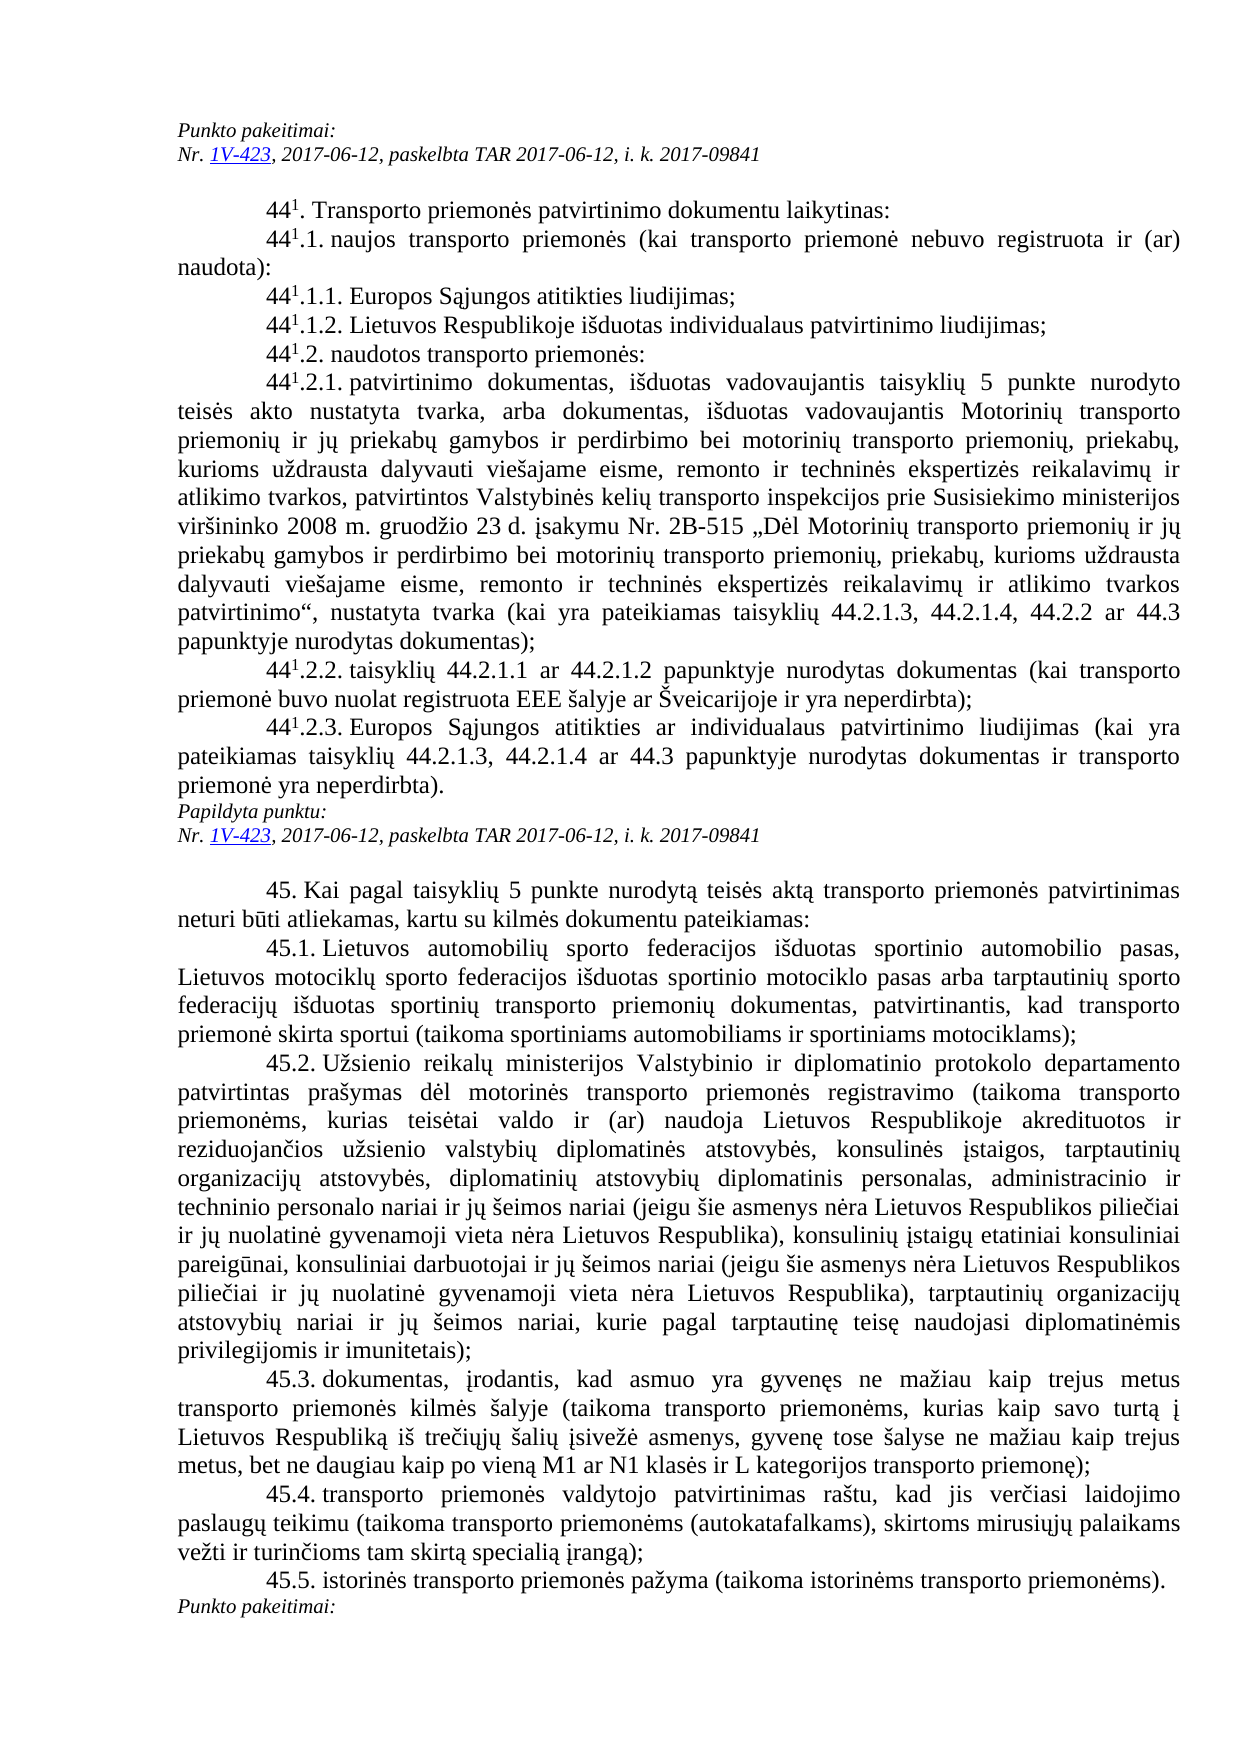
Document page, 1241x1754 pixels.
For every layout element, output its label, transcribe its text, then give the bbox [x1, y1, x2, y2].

text 441.1. naujos transporto priemonės (kai transporto priemonė nebuvo registruota ir (ar) naudota): [177, 224, 1181, 281]
text 45.4. transporto priemonės valdytojo patvirtinimas raštu, kad jis verčiasi laidojimo paslaugų teikimu (taikoma transporto priemonėms (autokatafalkams), skirtoms mirusiųjų palaikams vežti ir turinčioms tam skirtą specialią įrangą); [177, 1479, 1181, 1566]
text Nr. 1V-423, 2017-06-12, paskelbta TAR 2017-06-12, i. k. 2017-09841 [177, 142, 1181, 166]
text Punkto pakeitimai: [177, 1594, 1181, 1618]
text 441.2.1. patvirtinimo dokumentas, išduotas vadovaujantis taisyklių 5 punkte nurodyto teisės akto nustatyta tvarka, arba dokumentas, išduotas vadovaujantis Motorinių transporto priemonių ir jų priekabų gamybos ir perdirbimo bei motorinių transporto priemonių, priekabų, kurioms uždrausta dalyvauti viešajame eisme, remonto ir techninės ekspertizės reikalavimų ir atlikimo tvarkos, patvirtintos Valstybinės kelių transporto inspekcijos prie Susisiekimo ministerijos viršininko 2008 m. gruodžio 23 d. įsakymu Nr. 2B-515 „Dėl Motorinių transporto priemonių ir jų priekabų gamybos ir perdirbimo bei motorinių transporto priemonių, priekabų, kurioms uždrausta dalyvauti viešajame eisme, remonto ir techninės ekspertizės reikalavimų ir atlikimo tvarkos patvirtinimo“, nustatyta tvarka (kai yra pateikiamas taisyklių 44.2.1.3, 44.2.1.4, 44.2.2 ar 44.3 papunktyje nurodytas dokumentas); [177, 367, 1181, 655]
text 45.5. istorinės transporto priemonės pažyma (taikoma istorinėms transporto priemonėms). [177, 1566, 1181, 1594]
text Papildyta punktu: [177, 799, 1181, 823]
text 441.1.1. Europos Sąjungos atitikties liudijimas; [177, 281, 1181, 310]
text 441.2.2. taisyklių 44.2.1.1 ar 44.2.1.2 papunktyje nurodytas dokumentas (kai transporto priemonė buvo nuolat registruota EEE šalyje ar Šveicarijoje ir yra neperdirbta); [177, 655, 1181, 712]
text 45.2. Užsienio reikalų ministerijos Valstybinio ir diplomatinio protokolo departamento patvirtintas prašymas dėl motorinės transporto priemonės registravimo (taikoma transporto priemonėms, kurias teisėtai valdo ir (ar) naudoja Lietuvos Respublikoje akredituotos ir reziduojančios užsienio valstybių diplomatinės atstovybės, konsulinės įstaigos, tarptautinių organizacijų atstovybės, diplomatinių atstovybių diplomatinis personalas, administracinio ir techninio personalo nariai ir jų šeimos nariai (jeigu šie asmenys nėra Lietuvos Respublikos piliečiai ir jų nuolatinė gyvenamoji vieta nėra Lietuvos Respublika), konsulinių įstaigų etatiniai konsuliniai pareigūnai, konsuliniai darbuotojai ir jų šeimos nariai (jeigu šie asmenys nėra Lietuvos Respublikos piliečiai ir jų nuolatinė gyvenamoji vieta nėra Lietuvos Respublika), tarptautinių organizacijų atstovybių nariai ir jų šeimos nariai, kurie pagal tarptautinę teisę naudojasi diplomatinėmis privilegijomis ir imunitetais); [177, 1048, 1181, 1364]
text Nr. 1V-423, 2017-06-12, paskelbta TAR 2017-06-12, i. k. 2017-09841 [177, 823, 1181, 847]
text Punkto pakeitimai: [177, 118, 1181, 142]
text 45.1. Lietuvos automobilių sporto federacijos išduotas sportinio automobilio pasas, Lietuvos motociklų sporto federacijos išduotas sportinio motociklo pasas arba tarptautinių sporto federacijų išduotas sportinių transporto priemonių dokumentas, patvirtinantis, kad transporto priemonė skirta sportui (taikoma sportiniams automobiliams ir sportiniams motociklams); [177, 933, 1181, 1048]
text 441.1.2. Lietuvos Respublikoje išduotas individualaus patvirtinimo liudijimas; [177, 310, 1181, 339]
text 45. Kai pagal taisyklių 5 punkte nurodytą teisės aktą transporto priemonės patvirtinimas neturi būti atliekamas, kartu su kilmės dokumentu pateikiamas: [177, 876, 1181, 933]
text 441.2. naudotos transporto priemonės: [177, 339, 1181, 367]
text 45.3. dokumentas, įrodantis, kad asmuo yra gyvenęs ne mažiau kaip trejus metus transporto priemonės kilmės šalyje (taikoma transporto priemonėms, kurias kaip savo turtą į Lietuvos Respubliką iš trečiųjų šalių įsivežė asmenys, gyvenę tose šalyse ne mažiau kaip trejus metus, bet ne daugiau kaip po vieną M1 ar N1 klasės ir L kategorijos transporto priemonę); [177, 1364, 1181, 1479]
text 441. Transporto priemonės patvirtinimo dokumentu laikytinas: [177, 195, 1181, 224]
text 441.2.3. Europos Sąjungos atitikties ar individualaus patvirtinimo liudijimas (kai yra pateikiamas taisyklių 44.2.1.3, 44.2.1.4 ar 44.3 papunktyje nurodytas dokumentas ir transporto priemonė yra neperdirbta). [177, 712, 1181, 799]
